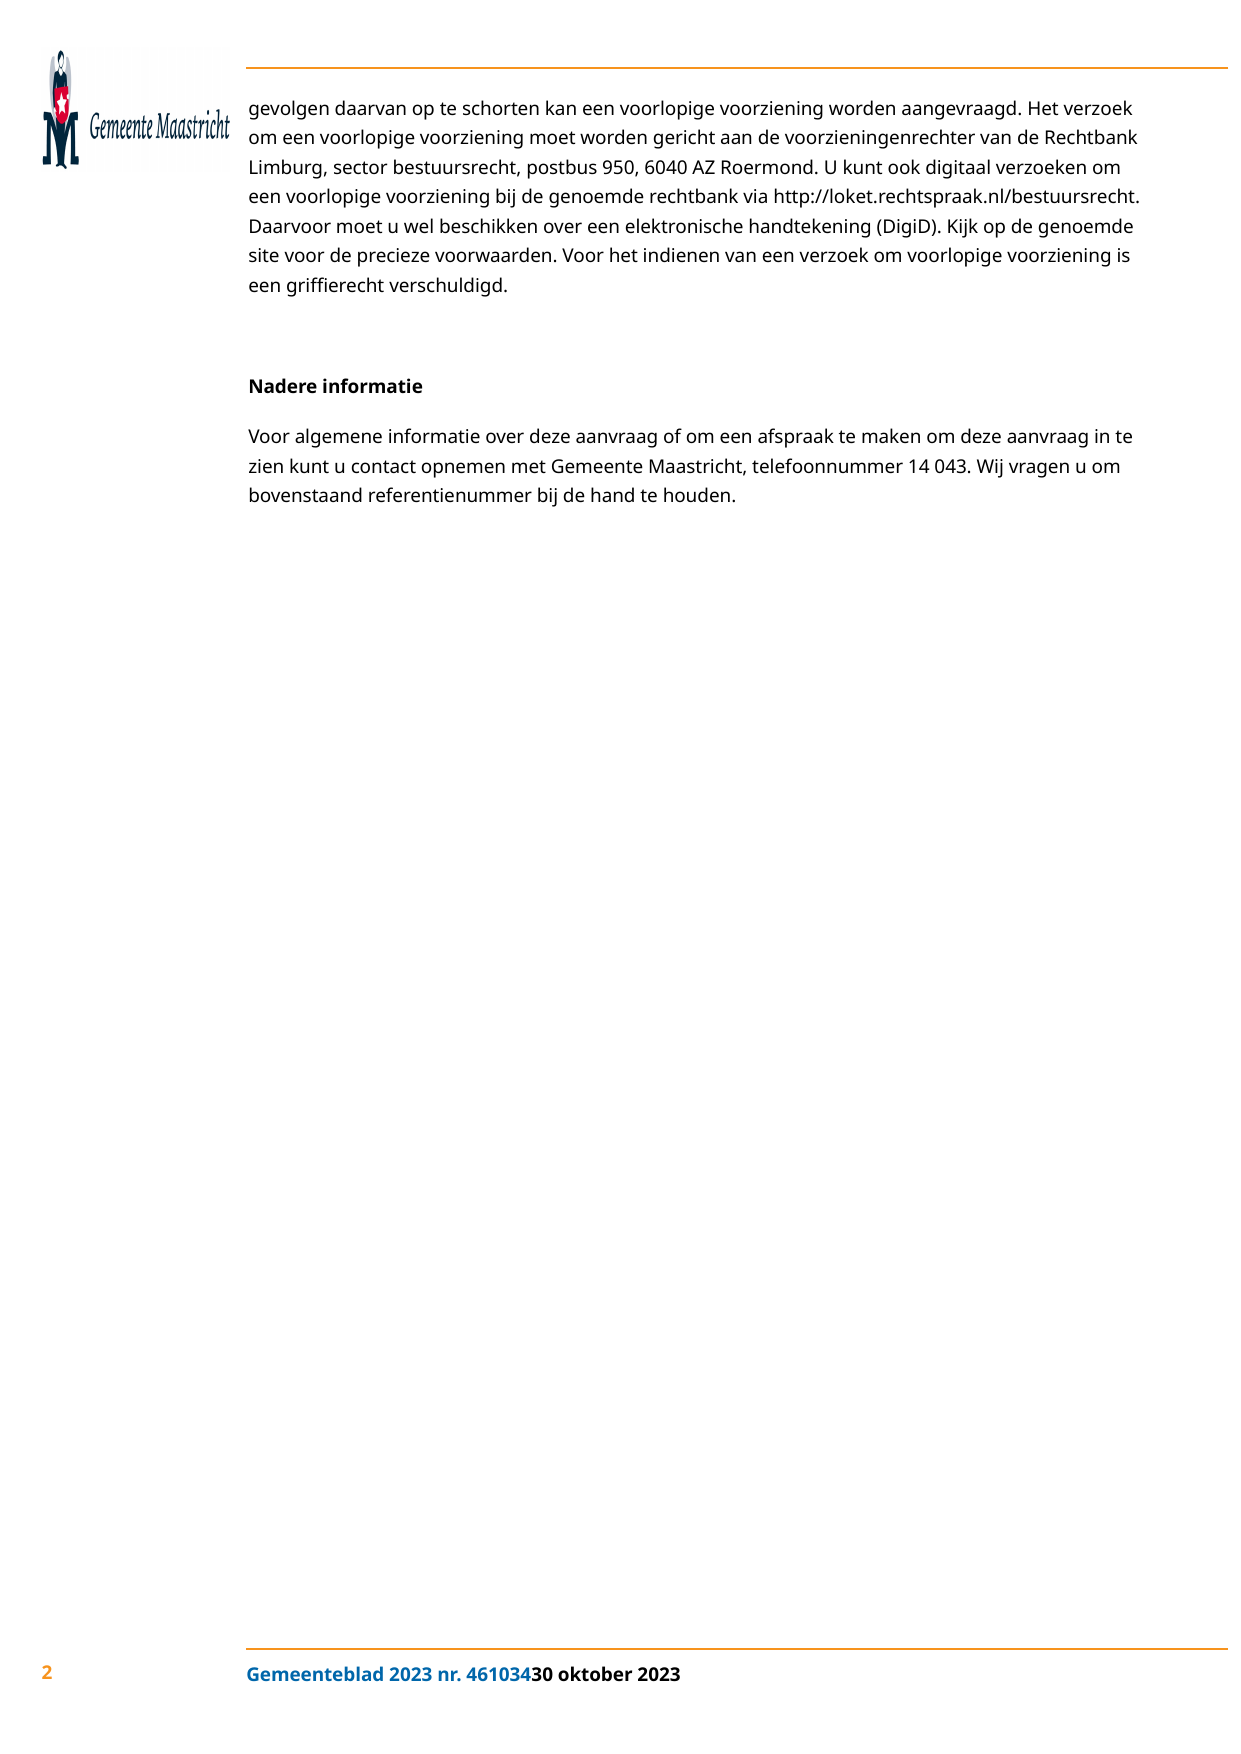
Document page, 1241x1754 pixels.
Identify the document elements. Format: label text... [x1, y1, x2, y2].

text Nadere informatie [248, 373, 1152, 399]
text gevolgen daarvan op te schorten kan een voorlopige voorziening worden aangevraagd. Het verzoek om een voorlopige voorziening moet worden gericht aan de voorzieningenrechter van de Rechtbank Limburg, sector bestuursrecht, postbus 950, 6040 AZ Roermond. U kunt ook digitaal verzoeken om een voorlopige voorziening bij de genoemde rechtbank via http://loket.rechtspraak.nl/bestuursrecht. Daarvoor moet u wel beschikken over een elektronische handtekening (DigiD). Kijk op de genoemde site voor de precieze voorwaarden. Voor het indienen van een verzoek om voorlopige voorziening is een griffierecht verschuldigd. [248, 95, 1152, 298]
text Voor algemene informatie over deze aanvraag of om een afspraak te maken om deze aanvraag in te zien kunt u contact opnemen met Gemeente Maastricht, telefoonnummer 14 043. Wij vragen u om bovenstaand referentienummer bij de hand te houden. [248, 423, 1152, 508]
picture [41, 47, 231, 172]
